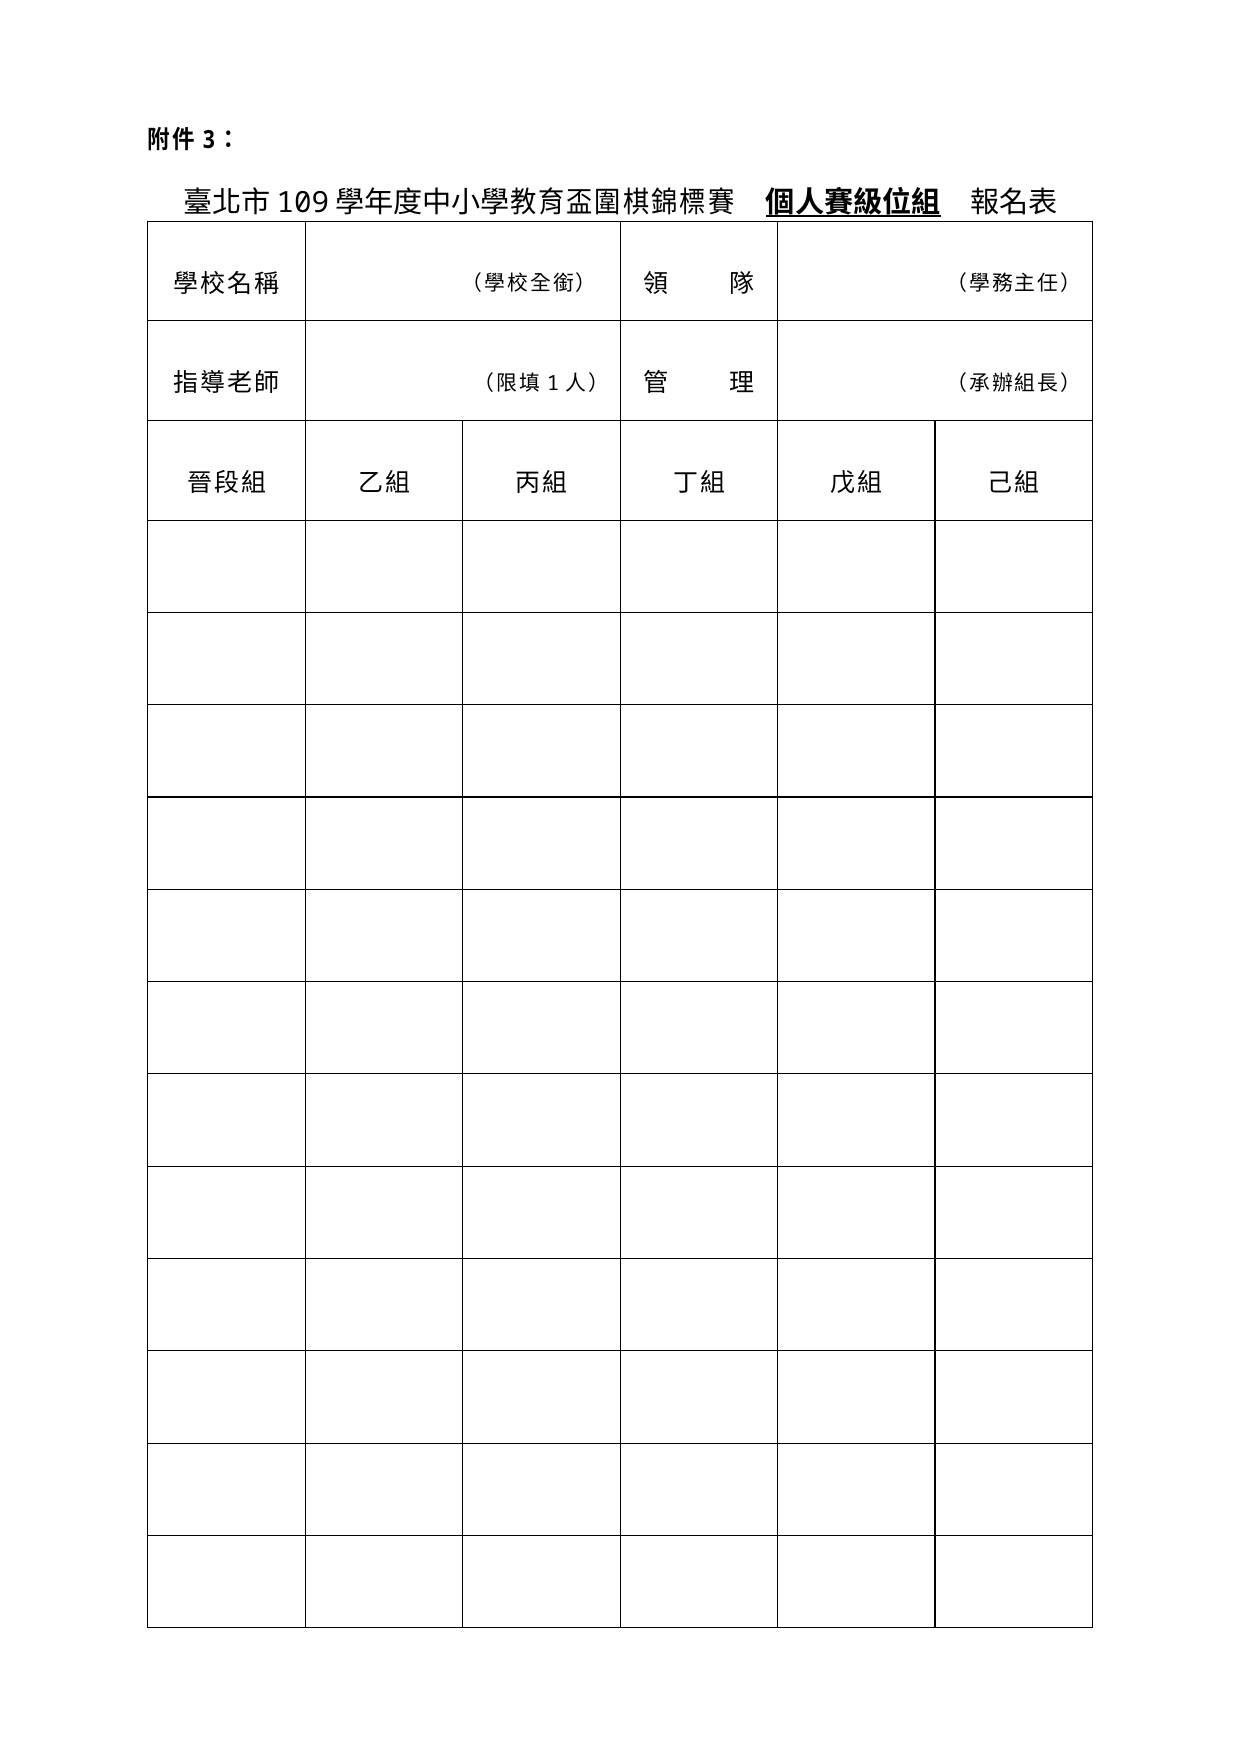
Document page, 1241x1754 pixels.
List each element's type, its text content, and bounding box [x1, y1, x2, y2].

table_cell [778, 890, 934, 981]
table_cell [936, 890, 1092, 981]
table_cell [621, 1444, 777, 1535]
table_cell [463, 521, 620, 612]
table_cell [463, 1444, 620, 1535]
table_cell [148, 1167, 305, 1258]
table_cell [778, 613, 934, 704]
table_cell 丁組 [621, 421, 777, 519]
table_cell [621, 1074, 777, 1166]
table_cell [148, 613, 305, 704]
table_cell [621, 798, 777, 889]
table_cell [148, 890, 305, 981]
table_cell [306, 521, 462, 612]
table_cell [463, 613, 620, 704]
table_cell [306, 1444, 462, 1535]
table_cell [778, 1444, 934, 1535]
table_cell [463, 1167, 620, 1258]
table_header （學務主任） [778, 222, 1092, 320]
table_cell [936, 1259, 1092, 1350]
table_cell [621, 1259, 777, 1350]
table_cell [936, 705, 1092, 796]
table_cell 指導老師 [148, 321, 305, 420]
table_cell [621, 982, 777, 1073]
table_cell [778, 705, 934, 796]
table_cell [463, 1351, 620, 1442]
table_header 領 隊 [621, 222, 777, 320]
table_cell [778, 521, 934, 612]
table_cell [936, 521, 1092, 612]
table_cell [463, 890, 620, 981]
table_cell [148, 1351, 305, 1442]
table_cell [463, 1074, 620, 1166]
table_cell [148, 1536, 305, 1627]
table_cell [148, 982, 305, 1073]
table_cell 乙組 [306, 421, 462, 519]
table_cell [621, 613, 777, 704]
table_header （學校全銜） [306, 222, 620, 320]
table_cell [936, 613, 1092, 704]
text 臺北市109學年度中小學教育盃圍棋錦標賽 個人賽級位組 報名表 [148, 158, 1092, 221]
table_cell [778, 1351, 934, 1442]
table_cell [778, 798, 934, 889]
table_cell [463, 982, 620, 1073]
table_cell 管 理 [621, 321, 777, 420]
table_cell （承辦組長） [778, 321, 1092, 420]
table_cell [621, 521, 777, 612]
table_cell [306, 1536, 462, 1627]
table_header 學校名稱 [148, 222, 305, 320]
table_cell [778, 982, 934, 1073]
table_cell [778, 1167, 934, 1258]
table_cell [148, 521, 305, 612]
table_cell [306, 890, 462, 981]
table_cell [148, 705, 305, 796]
table_cell [306, 982, 462, 1073]
table_cell [463, 1259, 620, 1350]
table_cell [621, 1167, 777, 1258]
table_cell [306, 705, 462, 796]
table_cell [621, 1536, 777, 1627]
table_cell [621, 1351, 777, 1442]
table_cell [621, 890, 777, 981]
table_cell [936, 798, 1092, 889]
table_cell [778, 1074, 934, 1166]
table_cell [936, 1167, 1092, 1258]
table_cell [936, 982, 1092, 1073]
text 附件3： [148, 96, 1092, 158]
table_cell [936, 1444, 1092, 1535]
table_cell 己組 [936, 421, 1092, 519]
table_cell [463, 1536, 620, 1627]
table_cell [463, 798, 620, 889]
table_cell [621, 705, 777, 796]
table_cell [936, 1074, 1092, 1166]
table_cell [778, 1536, 934, 1627]
table_cell [148, 798, 305, 889]
table_cell [148, 1444, 305, 1535]
table_cell （限填1人） [306, 321, 620, 420]
table_cell [148, 1074, 305, 1166]
table_cell [306, 1351, 462, 1442]
table_cell [778, 1259, 934, 1350]
table_cell [306, 798, 462, 889]
table_cell 丙組 [463, 421, 620, 519]
table_cell 戊組 [778, 421, 934, 519]
table_cell [306, 1074, 462, 1166]
table_cell [463, 705, 620, 796]
table_cell [306, 613, 462, 704]
table_cell [148, 1259, 305, 1350]
table_cell [306, 1167, 462, 1258]
table_cell [306, 1259, 462, 1350]
table_cell [936, 1351, 1092, 1442]
table_cell [936, 1536, 1092, 1627]
table_cell 晉段組 [148, 421, 305, 519]
